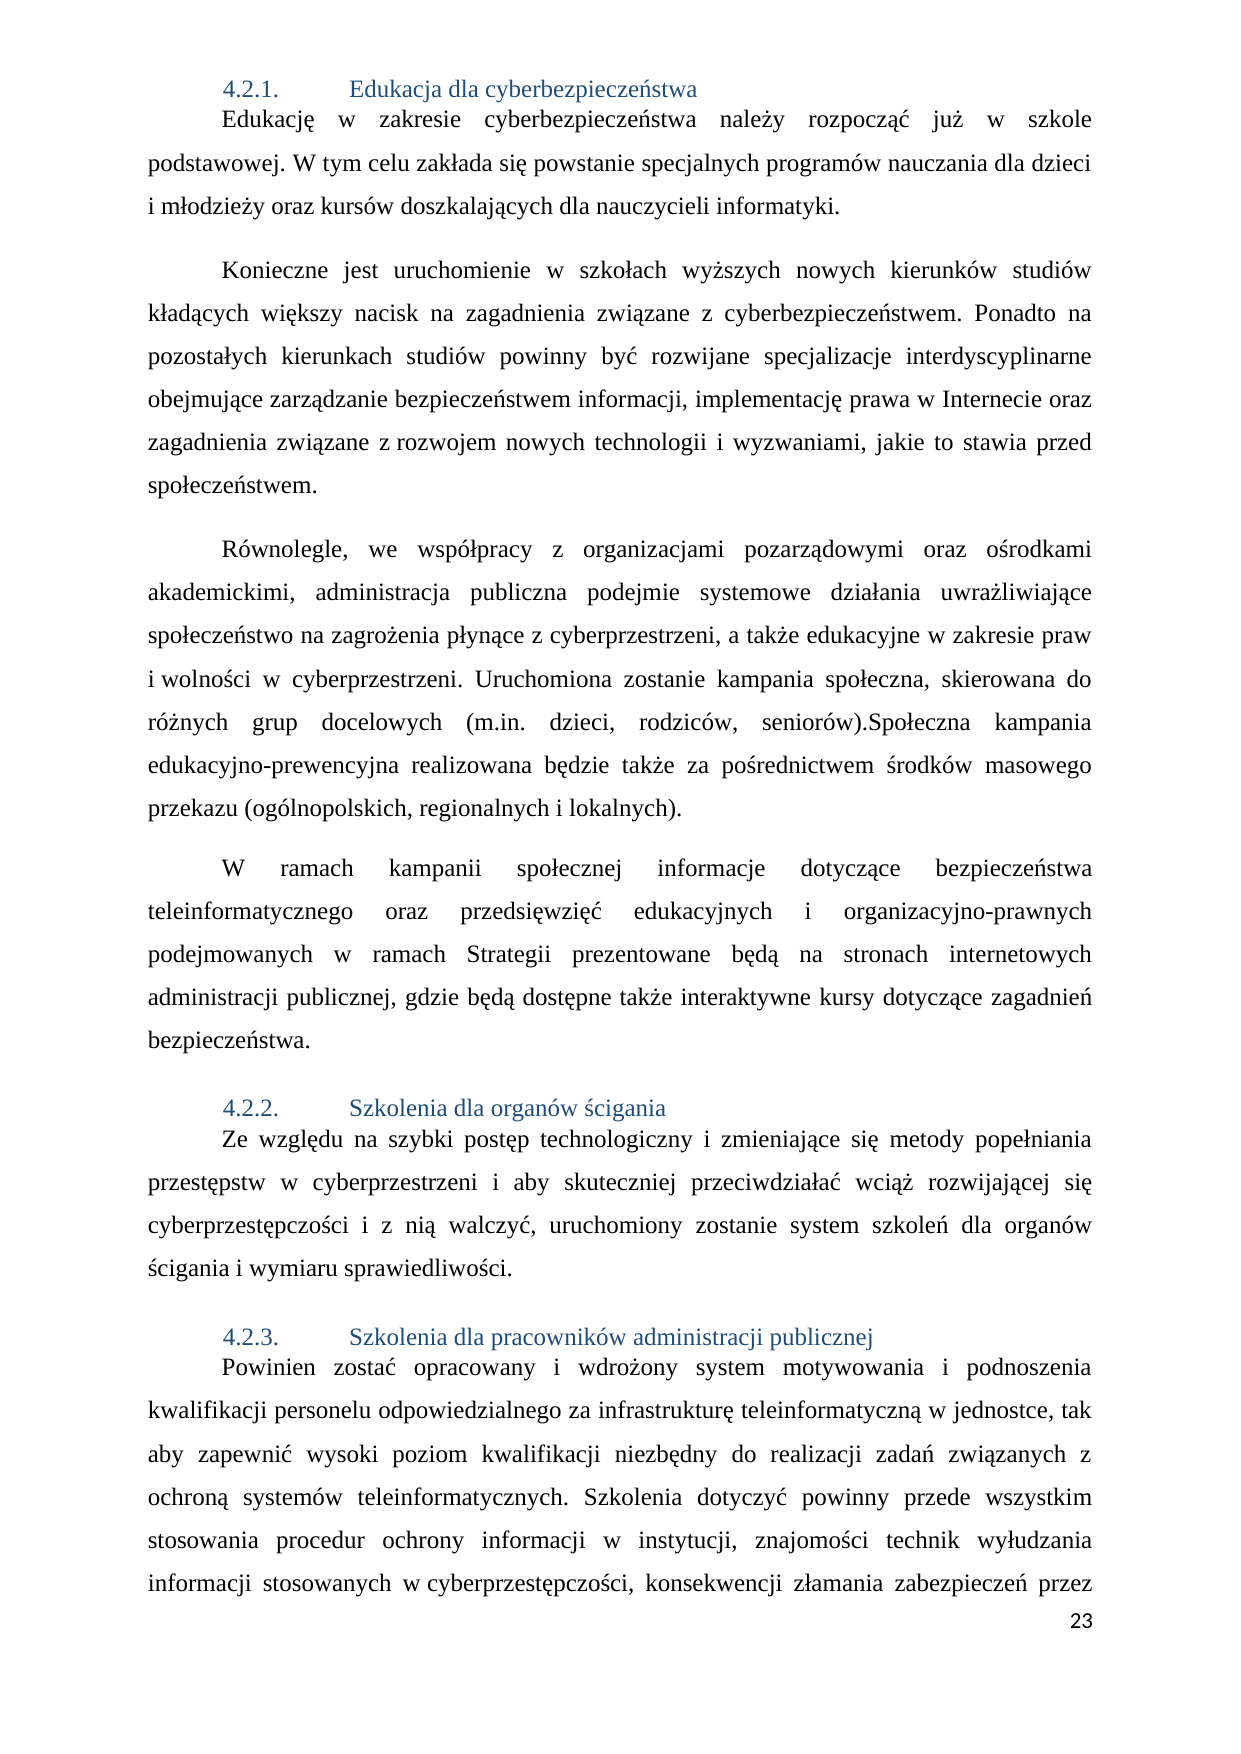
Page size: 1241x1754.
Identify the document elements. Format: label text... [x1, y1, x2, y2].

list Edukacja dla cyberbezpieczeństwa [223, 74, 1093, 102]
list Szkolenia dla pracowników administracji publicznej [223, 1322, 1093, 1350]
text Ze względu na szybki postęp technologiczny i zmieniające się metody popełniania przestępstw w cyberprzestrzeni i aby skuteczniej przeciwdziałać wciąż rozwijającej się cyberprzestępczości i z nią walczyć, uruchomiony zostanie system szkoleń dla organów ścigania i wymiaru sprawiedliwości. [148, 1124, 1093, 1282]
text Konieczne jest uruchomienie w szkołach wyższych nowych kierunków studiów kładących większy nacisk na zagadnienia związane z cyberbezpieczeństwem. Ponadto na pozostałych kierunkach studiów powinny być rozwijane specjalizacje interdyscyplinarne obejmujące zarządzanie bezpieczeństwem informacji, implementację prawa w Internecie oraz zagadnienia związane z rozwojem nowych technologii i wyzwaniami, jakie to stawia przed społeczeństwem. [148, 255, 1093, 499]
text W ramach kampanii społecznej informacje dotyczące bezpieczeństwa teleinformatycznego oraz przedsięwzięć edukacyjnych i organizacyjno-prawnych podejmowanych w ramach Strategii prezentowane będą na stronach internetowych administracji publicznej, gdzie będą dostępne także interaktywne kursy dotyczące zagadnień bezpieczeństwa. [148, 853, 1093, 1054]
text Powinien zostać opracowany i wdrożony system motywowania i podnoszenia kwalifikacji personelu odpowiedzialnego za infrastrukturę teleinformatyczną w jednostce, tak aby zapewnić wysoki poziom kwalifikacji niezbędny do realizacji zadań związanych z ochroną systemów teleinformatycznych. Szkolenia dotyczyć powinny przede wszystkim stosowania procedur ochrony informacji w instytucji, znajomości technik wyłudzania informacji stosowanych w cyberprzestępczości, konsekwencji złamania zabezpieczeń przez [148, 1352, 1093, 1597]
text Równolegle, we współpracy z organizacjami pozarządowymi oraz ośrodkami akademickimi, administracja publiczna podejmie systemowe działania uwrażliwiające społeczeństwo na zagrożenia płynące z cyberprzestrzeni, a także edukacyjne w zakresie praw i wolności w cyberprzestrzeni. Uruchomiona zostanie kampania społeczna, skierowana do różnych grup docelowych (m.in. dzieci, rodziców, seniorów).Społeczna kampania edukacyjno-prewencyjna realizowana będzie także za pośrednictwem środków masowego przekazu (ogólnopolskich, regionalnych i lokalnych). [148, 534, 1093, 822]
list Szkolenia dla organów ścigania [223, 1093, 1093, 1122]
text Edukację w zakresie cyberbezpieczeństwa należy rozpocząć już w szkole podstawowej. W tym celu zakłada się powstanie specjalnych programów nauczania dla dzieci i młodzieży oraz kursów doszkalających dla nauczycieli informatyki. [148, 104, 1093, 219]
